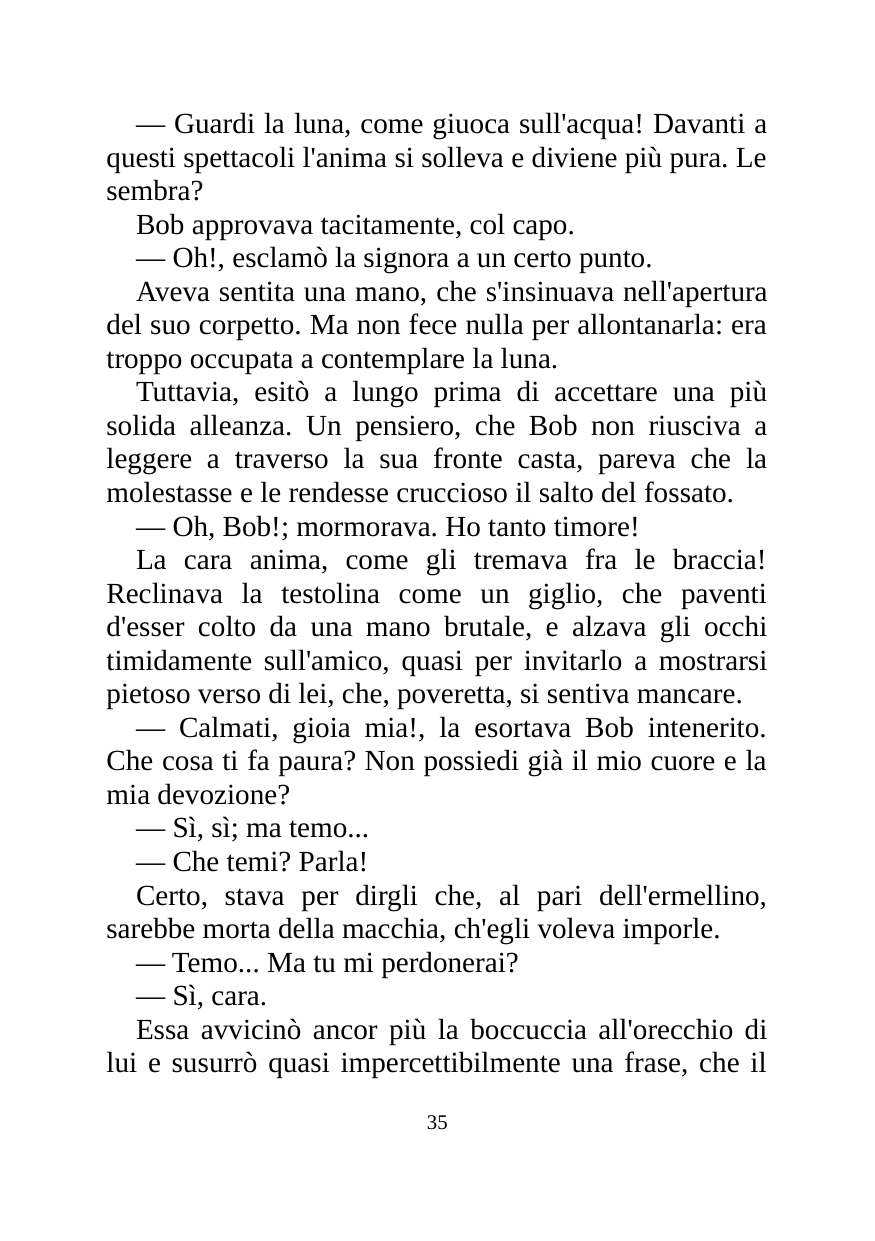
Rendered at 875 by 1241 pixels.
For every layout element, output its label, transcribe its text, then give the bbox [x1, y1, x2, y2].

text — Sì, cara. [106, 978, 768, 1012]
text — Oh!, esclamò la signora a un certo punto. [106, 240, 768, 274]
text Tuttavia, esitò a lungo prima di accettare una più solida alleanza. Un pensiero, che Bob non riusciva a leggere a traverso la sua fronte casta, pareva che la molestasse e le rendesse cruccioso il salto del fossato. [106, 374, 768, 509]
text — Calmati, gioia mia!, la esortava Bob intenerito. Che cosa ti fa paura? Non possiedi già il mio cuore e la mia devozione? [106, 710, 768, 811]
text Essa avvicinò ancor più la boccuccia all'orecchio di lui e susurrò quasi impercettibilmente una frase, che il [106, 1012, 768, 1079]
text Bob approvava tacitamente, col capo. [106, 207, 768, 240]
text Aveva sentita una mano, che s'insinuava nell'apertura del suo corpetto. Ma non fece nulla per allontanarla: era troppo occupata a contemplare la luna. [106, 274, 768, 374]
text — Che temi? Parla! [106, 844, 768, 878]
text — Oh, Bob!; mormorava. Ho tanto timore! [106, 509, 768, 542]
text — Temo... Ma tu mi perdonerai? [106, 945, 768, 978]
text — Sì, sì; ma temo... [106, 811, 768, 844]
text Certo, stava per dirgli che, al pari dell'ermellino, sarebbe morta della macchia, ch'egli voleva imporle. [106, 878, 768, 945]
text La cara anima, come gli tremava fra le braccia! Reclinava la testolina come un giglio, che paventi d'esser colto da una mano brutale, e alzava gli occhi timidamente sull'amico, quasi per invitarlo a mostrarsi pietoso verso di lei, che, poveretta, si sentiva mancare. [106, 542, 768, 710]
text — Guardi la luna, come giuoca sull'acqua! Davanti a questi spettacoli l'anima si solleva e diviene più pura. Le sembra? [106, 106, 768, 207]
